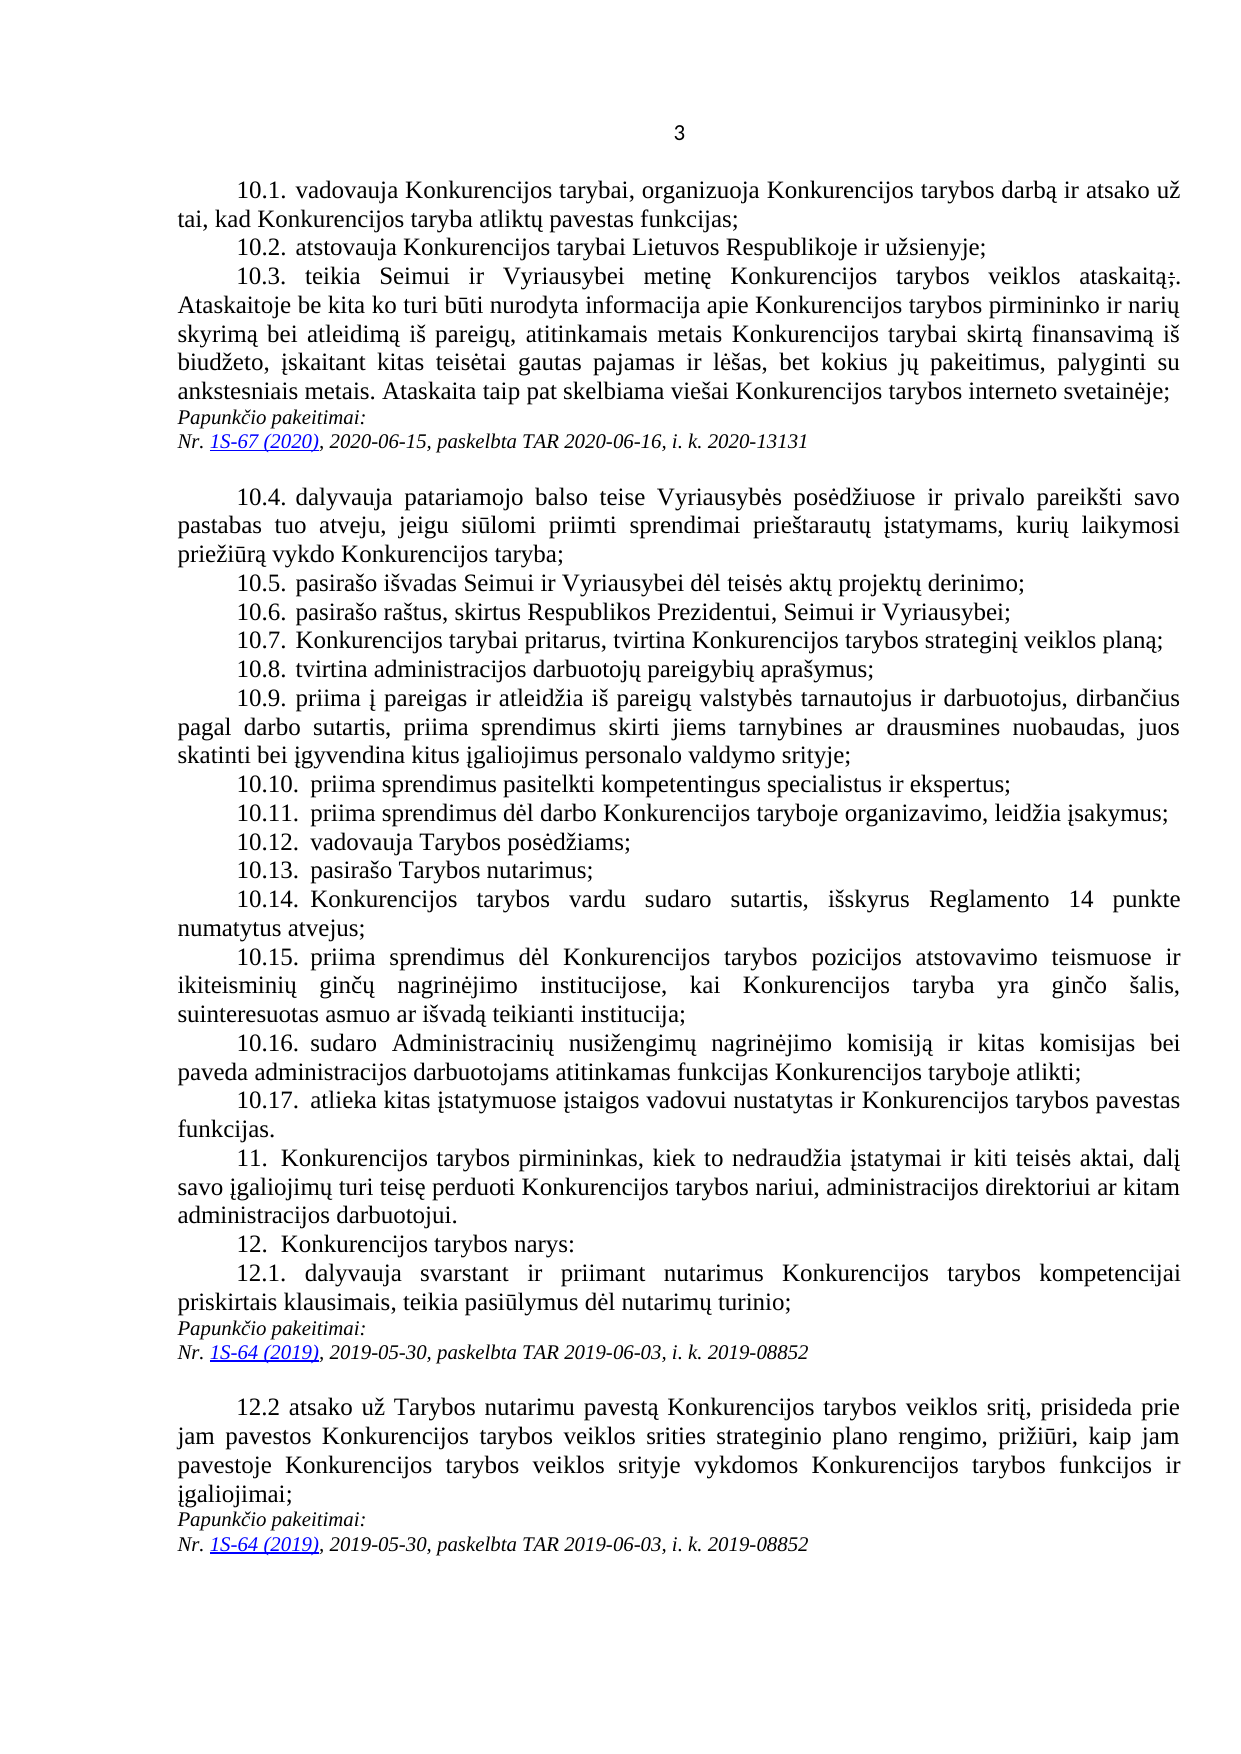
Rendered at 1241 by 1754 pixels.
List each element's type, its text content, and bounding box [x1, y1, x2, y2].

text Nr. 1S-64 (2019), 2019-05-30, paskelbta TAR 2019-06-03, i. k. 2019-08852 [177, 1531, 1181, 1556]
text 10.14. Konkurencijos tarybos vardu sudaro sutartis, išskyrus Reglamento 14 punkte numatytus atvejus; [177, 884, 1181, 942]
text 10.5. pasirašo išvadas Seimui ir Vyriausybei dėl teisės aktų projektų derinimo; [177, 568, 1181, 597]
text 10.10. priima sprendimus pasitelkti kompetentingus specialistus ir ekspertus; [177, 769, 1181, 798]
text 12.2 atsako už Tarybos nutarimu pavestą Konkurencijos tarybos veiklos sritį, prisideda prie jam pavestos Konkurencijos tarybos veiklos srities strateginio plano rengimo, prižiūri, kaip jam pavestoje Konkurencijos tarybos veiklos srityje vykdomos Konkurencijos tarybos funkcijos ir įgaliojimai; [177, 1392, 1181, 1507]
text 10.1. vadovauja Konkurencijos tarybai, organizuoja Konkurencijos tarybos darbą ir atsako už tai, kad Konkurencijos taryba atliktų pavestas funkcijas; [177, 175, 1181, 232]
text 10.2. atstovauja Konkurencijos tarybai Lietuvos Respublikoje ir užsienyje; [177, 232, 1181, 261]
text 10.7. Konkurencijos tarybai pritarus, tvirtina Konkurencijos tarybos strateginį veiklos planą; [177, 626, 1181, 654]
text Nr. 1S-67 (2020), 2020-06-15, paskelbta TAR 2020-06-16, i. k. 2020-13131 [177, 429, 1181, 453]
text 10.12. vadovauja Tarybos posėdžiams; [177, 827, 1181, 856]
text 10.4. dalyvauja patariamojo balso teise Vyriausybės posėdžiuose ir privalo pareikšti savo pastabas tuo atveju, jeigu siūlomi priimti sprendimai prieštarautų įstatymams, kurių laikymosi priežiūrą vykdo Konkurencijos taryba; [177, 482, 1181, 568]
text 11. Konkurencijos tarybos pirmininkas, kiek to nedraudžia įstatymai ir kiti teisės aktai, dalį savo įgaliojimų turi teisę perduoti Konkurencijos tarybos nariui, administracijos direktoriui ar kitam administracijos darbuotojui. [177, 1143, 1181, 1229]
text Papunkčio pakeitimai: [177, 405, 1181, 429]
text 10.8. tvirtina administracijos darbuotojų pareigybių aprašymus; [177, 654, 1181, 683]
text 10.9. priima į pareigas ir atleidžia iš pareigų valstybės tarnautojus ir darbuotojus, dirbančius pagal darbo sutartis, priima sprendimus skirti jiems tarnybines ar drausmines nuobaudas, juos skatinti bei įgyvendina kitus įgaliojimus personalo valdymo srityje; [177, 683, 1181, 769]
text Papunkčio pakeitimai: [177, 1316, 1181, 1339]
text 10.17. atlieka kitas įstatymuose įstaigos vadovui nustatytas ir Konkurencijos tarybos pavestas funkcijas. [177, 1086, 1181, 1143]
text 10.13. pasirašo Tarybos nutarimus; [177, 856, 1181, 884]
text 10.16. sudaro Administracinių nusižengimų nagrinėjimo komisiją ir kitas komisijas bei paveda administracijos darbuotojams atitinkamas funkcijas Konkurencijos taryboje atlikti; [177, 1028, 1181, 1086]
text 12. Konkurencijos tarybos narys: [177, 1229, 1181, 1258]
text Nr. 1S-64 (2019), 2019-05-30, paskelbta TAR 2019-06-03, i. k. 2019-08852 [177, 1339, 1181, 1364]
text 10.3. teikia Seimui ir Vyriausybei metinę Konkurencijos tarybos veiklos ataskaitą;. Ataskaitoje be kita ko turi būti nurodyta informacija apie Konkurencijos tarybos pirmininko ir narių skyrimą bei atleidimą iš pareigų, atitinkamais metais Konkurencijos tarybai skirtą finansavimą iš biudžeto, įskaitant kitas teisėtai gautas pajamas ir lėšas, bet kokius jų pakeitimus, palyginti su ankstesniais metais. Ataskaita taip pat skelbiama viešai Konkurencijos tarybos interneto svetainėje; [177, 261, 1181, 405]
text Papunkčio pakeitimai: [177, 1507, 1181, 1531]
text 10.6. pasirašo raštus, skirtus Respublikos Prezidentui, Seimui ir Vyriausybei; [177, 597, 1181, 626]
text 10.15. priima sprendimus dėl Konkurencijos tarybos pozicijos atstovavimo teismuose ir ikiteisminių ginčų nagrinėjimo institucijose, kai Konkurencijos taryba yra ginčo šalis, suinteresuotas asmuo ar išvadą teikianti institucija; [177, 942, 1181, 1028]
text 12.1. dalyvauja svarstant ir priimant nutarimus Konkurencijos tarybos kompetencijai priskirtais klausimais, teikia pasiūlymus dėl nutarimų turinio; [177, 1258, 1181, 1316]
text 10.11. priima sprendimus dėl darbo Konkurencijos taryboje organizavimo, leidžia įsakymus; [177, 798, 1181, 827]
